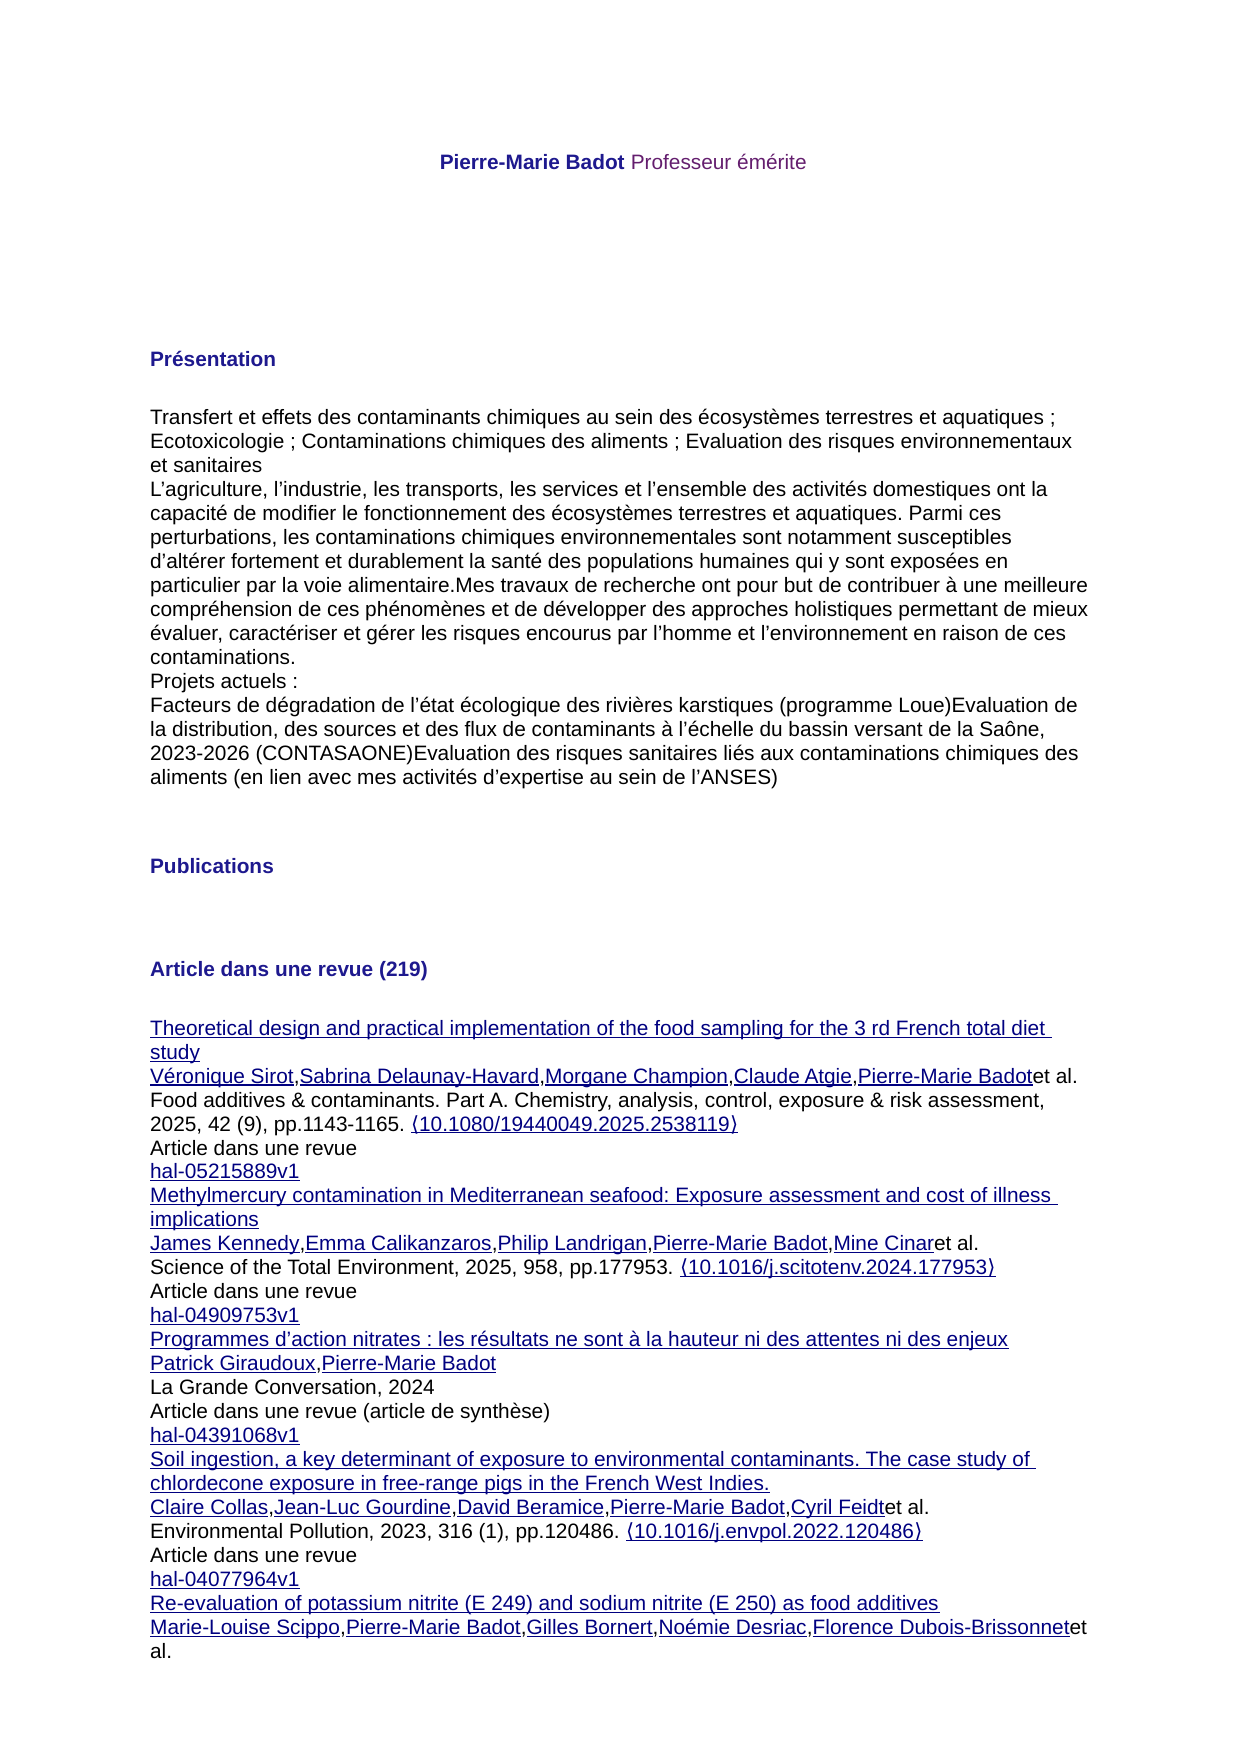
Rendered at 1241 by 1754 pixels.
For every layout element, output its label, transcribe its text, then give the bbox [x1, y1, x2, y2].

table_header Theoretical design and practical implementation of the food sampling for the 3 rd French total diet study Véronique Sirot,Sabrina Delaunay-Havard,Morgane Champion,Claude Atgie,Pierre-Marie Badotet al. Food additives & contaminants. Part A. Chemistry, analysis, control, exposure & risk assessment, 2025, 42 (9), pp.1143-1165. ⟨10.1080/19440049.2025.2538119⟩ Article dans une revue hal-05215889v1 [150, 1016, 1090, 1183]
subtitle Publications [150, 854, 1090, 878]
text Projets actuels : [150, 669, 1090, 693]
subtitle Article dans une revue (219) [150, 957, 1090, 981]
table_cell Programmes d’action nitrates : les résultats ne sont à la hauteur ni des attentes ni des enjeux Patrick Giraudoux,Pierre-Marie Badot La Grande Conversation, 2024 Article dans une revue (article de synthèse) hal-04391068v1 [150, 1327, 1090, 1447]
subtitle Pierre-Marie Badot Professeur émérite [150, 150, 1090, 174]
table_cell Methylmercury contamination in Mediterranean seafood: Exposure assessment and cost of illness implications James Kennedy,Emma Calikanzaros,Philip Landrigan,Pierre-Marie Badot,Mine Cinaret al. Science of the Total Environment, 2025, 958, pp.177953. ⟨10.1016/j.scitotenv.2024.177953⟩ Article dans une revue hal-04909753v1 [150, 1183, 1090, 1327]
text Facteurs de dégradation de l’état écologique des rivières karstiques (programme Loue)Evaluation de la distribution, des sources et des flux de contaminants à l’échelle du bassin versant de la Saône, 2023-2026 (CONTASAONE)Evaluation des risques sanitaires liés aux contaminations chimiques des aliments (en lien avec mes activités d’expertise au sein de l’ANSES) [150, 693, 1090, 788]
text L’agriculture, l’industrie, les transports, les services et l’ensemble des activités domestiques ont la capacité de modifier le fonctionnement des écosystèmes terrestres et aquatiques. Parmi ces perturbations, les contaminations chimiques environnementales sont notamment susceptibles d’altérer fortement et durablement la santé des populations humaines qui y sont exposées en particulier par la voie alimentaire.Mes travaux de recherche ont pour but de contribuer à une meilleure compréhension de ces phénomènes et de développer des approches holistiques permettant de mieux évaluer, caractériser et gérer les risques encourus par l’homme et l’environnement en raison de ces contaminations. [150, 477, 1090, 669]
table_cell Re‐evaluation of potassium nitrite (E 249) and sodium nitrite (E 250) as food additives Marie-Louise Scippo,Pierre-Marie Badot,Gilles Bornert,Noémie Desriac,Florence Dubois-Brissonnetet al. [150, 1591, 1090, 1662]
subtitle Présentation [150, 347, 1090, 371]
table_cell Soil ingestion, a key determinant of exposure to environmental contaminants. The case study of chlordecone exposure in free-range pigs in the French West Indies. Claire Collas,Jean-Luc Gourdine,David Beramice,Pierre-Marie Badot,Cyril Feidtet al. Environmental Pollution, 2023, 316 (1), pp.120486. ⟨10.1016/j.envpol.2022.120486⟩ Article dans une revue hal-04077964v1 [150, 1447, 1090, 1591]
text Transfert et effets des contaminants chimiques au sein des écosystèmes terrestres et aquatiques ; Ecotoxicologie ; Contaminations chimiques des aliments ; Evaluation des risques environnementaux et sanitaires [150, 405, 1090, 477]
